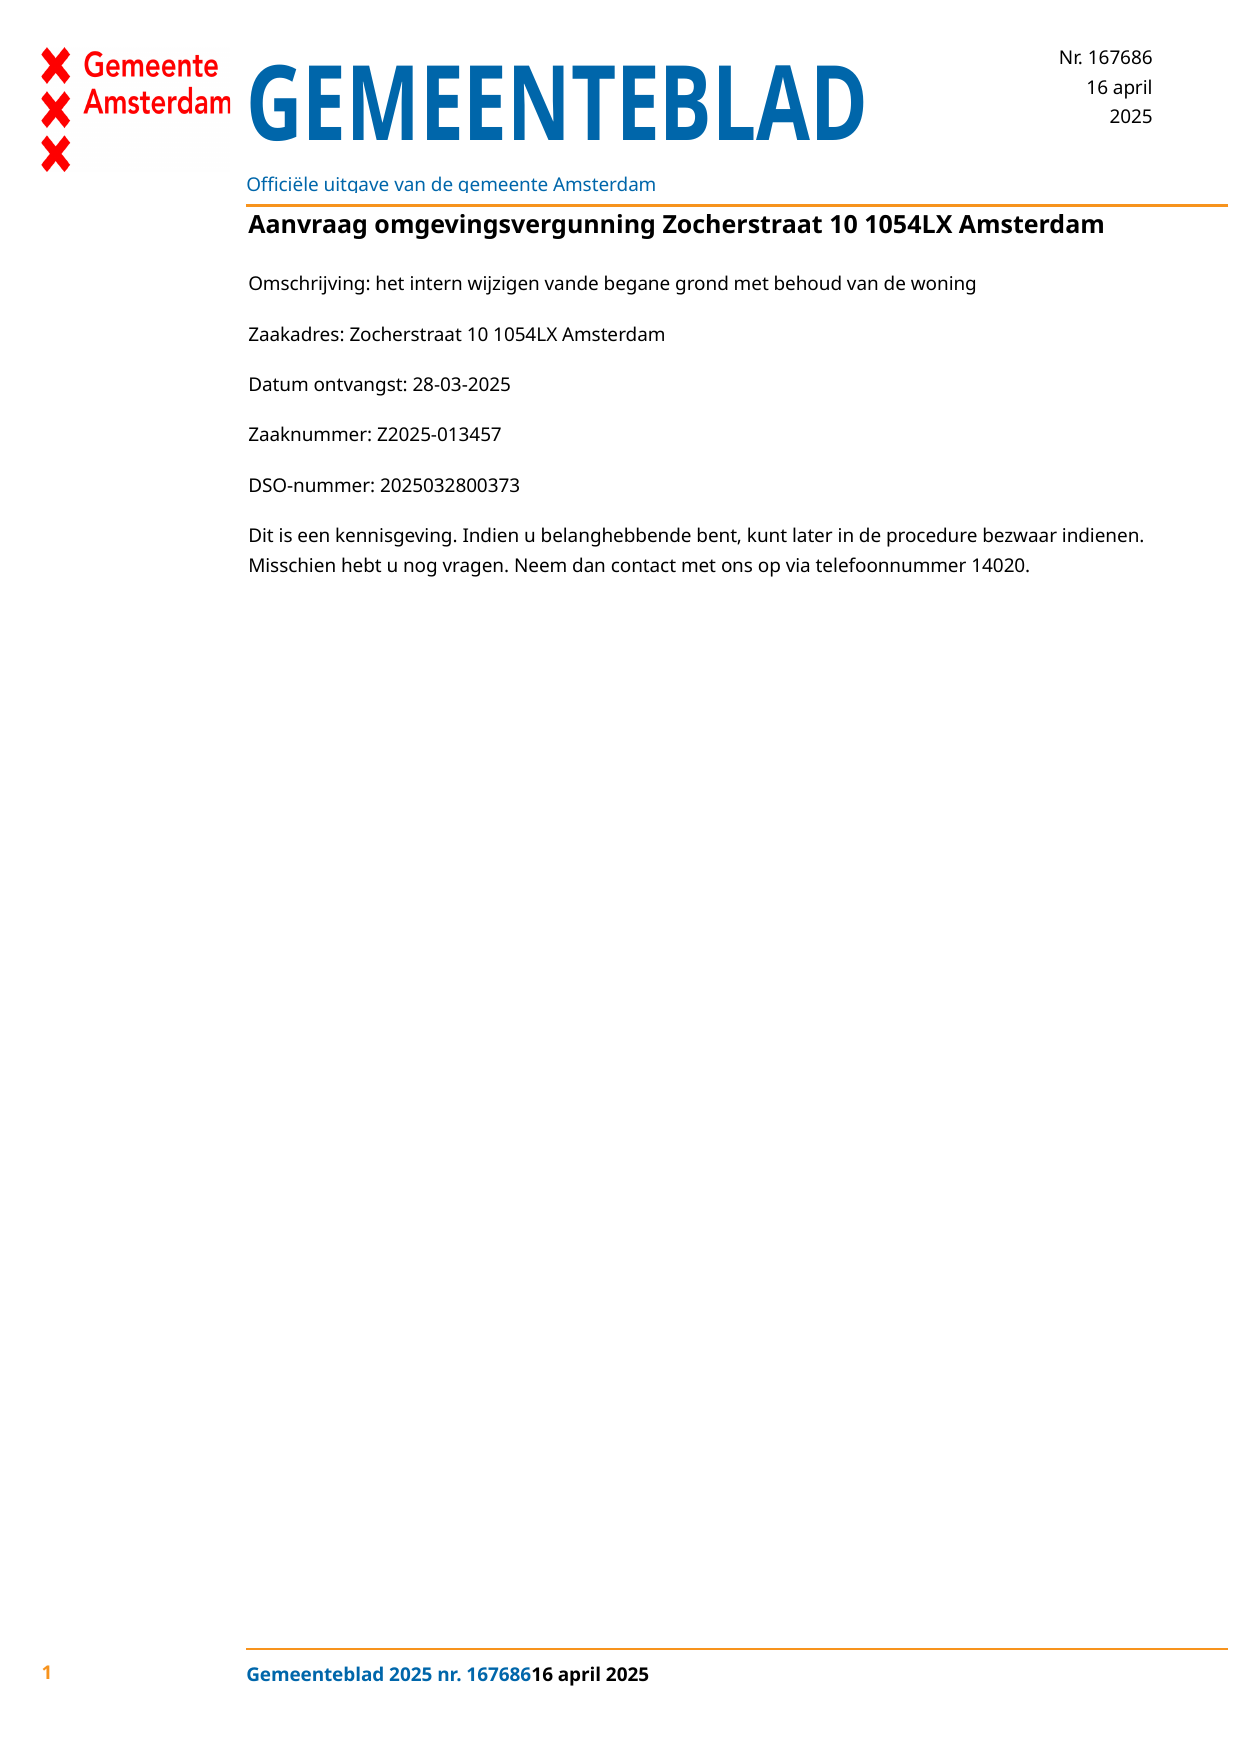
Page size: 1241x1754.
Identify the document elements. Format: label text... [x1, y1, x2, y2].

text DSO-nummer: 2025032800373 [248, 472, 1152, 498]
text Omschrijving: het intern wijzigen vande begane grond met behoud van de woning [248, 270, 1152, 296]
text Zaaknummer: Z2025-013457 [248, 422, 1152, 447]
text Dit is een kennisgeving. Indien u belanghebbende bent, kunt later in de procedure bezwaar indienen. Misschien hebt u nog vragen. Neem dan contact met ons op via telefoonnummer 14020. [248, 522, 1152, 578]
text Aanvraag omgevingsvergunning Zocherstraat 10 1054LX Amsterdam [248, 207, 1152, 241]
picture [41, 47, 231, 172]
text Zaakadres: Zocherstraat 10 1054LX Amsterdam [248, 321, 1152, 346]
text Datum ontvangst: 28-03-2025 [248, 371, 1152, 397]
